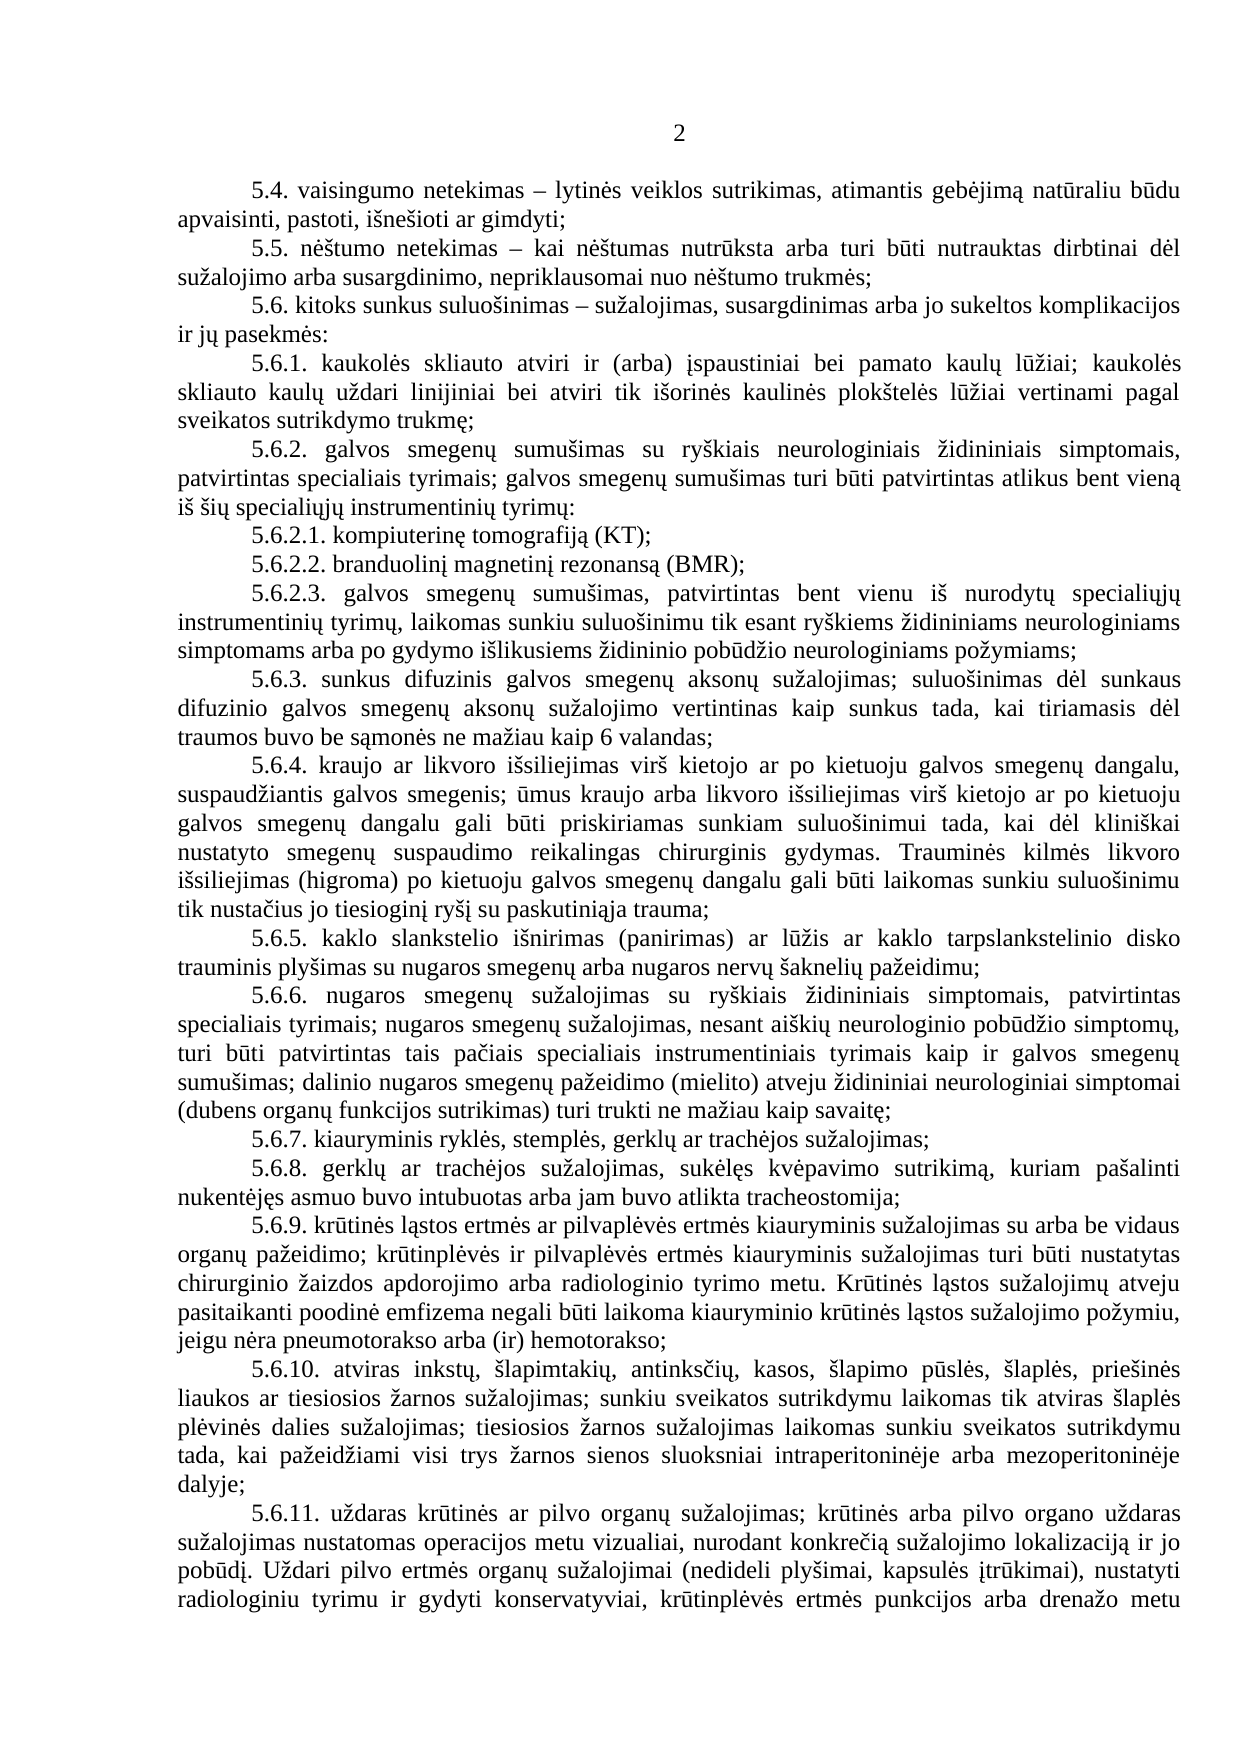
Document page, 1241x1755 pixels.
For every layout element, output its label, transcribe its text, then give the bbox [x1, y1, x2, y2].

text 5.6.1. kaukolės skliauto atviri ir (arba) įspaustiniai bei pamato kaulų lūžiai; kaukolės skliauto kaulų uždari linijiniai bei atviri tik išorinės kaulinės plokštelės lūžiai vertinami pagal sveikatos sutrikdymo trukmę; [177, 348, 1181, 434]
text 5.4. vaisingumo netekimas – lytinės veiklos sutrikimas, atimantis gebėjimą natūraliu būdu apvaisinti, pastoti, išnešioti ar gimdyti; [177, 176, 1181, 233]
text 5.6.7. kiauryminis ryklės, stemplės, gerklų ar trachėjos sužalojimas; [177, 1124, 1181, 1153]
text 5.6.3. sunkus difuzinis galvos smegenų aksonų sužalojimas; suluošinimas dėl sunkaus difuzinio galvos smegenų aksonų sužalojimo vertintinas kaip sunkus tada, kai tiriamasis dėl traumos buvo be sąmonės ne mažiau kaip 6 valandas; [177, 664, 1181, 751]
text 5.6.10. atviras inkstų, šlapimtakių, antinksčių, kasos, šlapimo pūslės, šlaplės, priešinės liaukos ar tiesiosios žarnos sužalojimas; sunkiu sveikatos sutrikdymu laikomas tik atviras šlaplės plėvinės dalies sužalojimas; tiesiosios žarnos sužalojimas laikomas sunkiu sveikatos sutrikdymu tada, kai pažeidžiami visi trys žarnos sienos sluoksniai intraperitoninėje arba mezoperitoninėje dalyje; [177, 1354, 1181, 1498]
text 5.6.2.3. galvos smegenų sumušimas, patvirtintas bent vienu iš nurodytų specialiųjų instrumentinių tyrimų, laikomas sunkiu suluošinimu tik esant ryškiems židininiams neurologiniams simptomams arba po gydymo išlikusiems židininio pobūdžio neurologiniams požymiams; [177, 578, 1181, 664]
text 5.6.2. galvos smegenų sumušimas su ryškiais neurologiniais židininiais simptomais, patvirtintas specialiais tyrimais; galvos smegenų sumušimas turi būti patvirtintas atlikus bent vieną iš šių specialiųjų instrumentinių tyrimų: [177, 434, 1181, 521]
text 5.6.11. uždaras krūtinės ar pilvo organų sužalojimas; krūtinės arba pilvo organo uždaras sužalojimas nustatomas operacijos metu vizualiai, nurodant konkrečią sužalojimo lokalizaciją ir jo pobūdį. Uždari pilvo ertmės organų sužalojimai (nedideli plyšimai, kapsulės įtrūkimai), nustatyti radiologiniu tyrimu ir gydyti konservatyviai, krūtinplėvės ertmės punkcijos arba drenažo metu [177, 1498, 1181, 1613]
text 5.6.2.1. kompiuterinę tomografiją (KT); [177, 521, 1181, 549]
text 5.6.2.2. branduolinį magnetinį rezonansą (BMR); [177, 549, 1181, 578]
text 5.6.6. nugaros smegenų sužalojimas su ryškiais židininiais simptomais, patvirtintas specialiais tyrimais; nugaros smegenų sužalojimas, nesant aiškių neurologinio pobūdžio simptomų, turi būti patvirtintas tais pačiais specialiais instrumentiniais tyrimais kaip ir galvos smegenų sumušimas; dalinio nugaros smegenų pažeidimo (mielito) atveju židininiai neurologiniai simptomai (dubens organų funkcijos sutrikimas) turi trukti ne mažiau kaip savaitę; [177, 981, 1181, 1124]
text 5.6.9. krūtinės ląstos ertmės ar pilvaplėvės ertmės kiauryminis sužalojimas su arba be vidaus organų pažeidimo; krūtinplėvės ir pilvaplėvės ertmės kiauryminis sužalojimas turi būti nustatytas chirurginio žaizdos apdorojimo arba radiologinio tyrimo metu. Krūtinės ląstos sužalojimų atveju pasitaikanti poodinė emfizema negali būti laikoma kiauryminio krūtinės ląstos sužalojimo požymiu, jeigu nėra pneumotorakso arba (ir) hemotorakso; [177, 1211, 1181, 1354]
text 5.6. kitoks sunkus suluošinimas – sužalojimas, susargdinimas arba jo sukeltos komplikacijos ir jų pasekmės: [177, 291, 1181, 348]
text 5.6.4. kraujo ar likvoro išsiliejimas virš kietojo ar po kietuoju galvos smegenų dangalu, suspaudžiantis galvos smegenis; ūmus kraujo arba likvoro išsiliejimas virš kietojo ar po kietuoju galvos smegenų dangalu gali būti priskiriamas sunkiam suluošinimui tada, kai dėl kliniškai nustatyto smegenų suspaudimo reikalingas chirurginis gydymas. Trauminės kilmės likvoro išsiliejimas (higroma) po kietuoju galvos smegenų dangalu gali būti laikomas sunkiu suluošinimu tik nustačius jo tiesioginį ryšį su paskutiniąja trauma; [177, 751, 1181, 923]
text 5.5. nėštumo netekimas – kai nėštumas nutrūksta arba turi būti nutrauktas dirbtinai dėl sužalojimo arba susargdinimo, nepriklausomai nuo nėštumo trukmės; [177, 233, 1181, 291]
text 5.6.8. gerklų ar trachėjos sužalojimas, sukėlęs kvėpavimo sutrikimą, kuriam pašalinti nukentėjęs asmuo buvo intubuotas arba jam buvo atlikta tracheostomija; [177, 1153, 1181, 1211]
text 5.6.5. kaklo slankstelio išnirimas (panirimas) ar lūžis ar kaklo tarpslankstelinio disko trauminis plyšimas su nugaros smegenų arba nugaros nervų šaknelių pažeidimu; [177, 923, 1181, 981]
